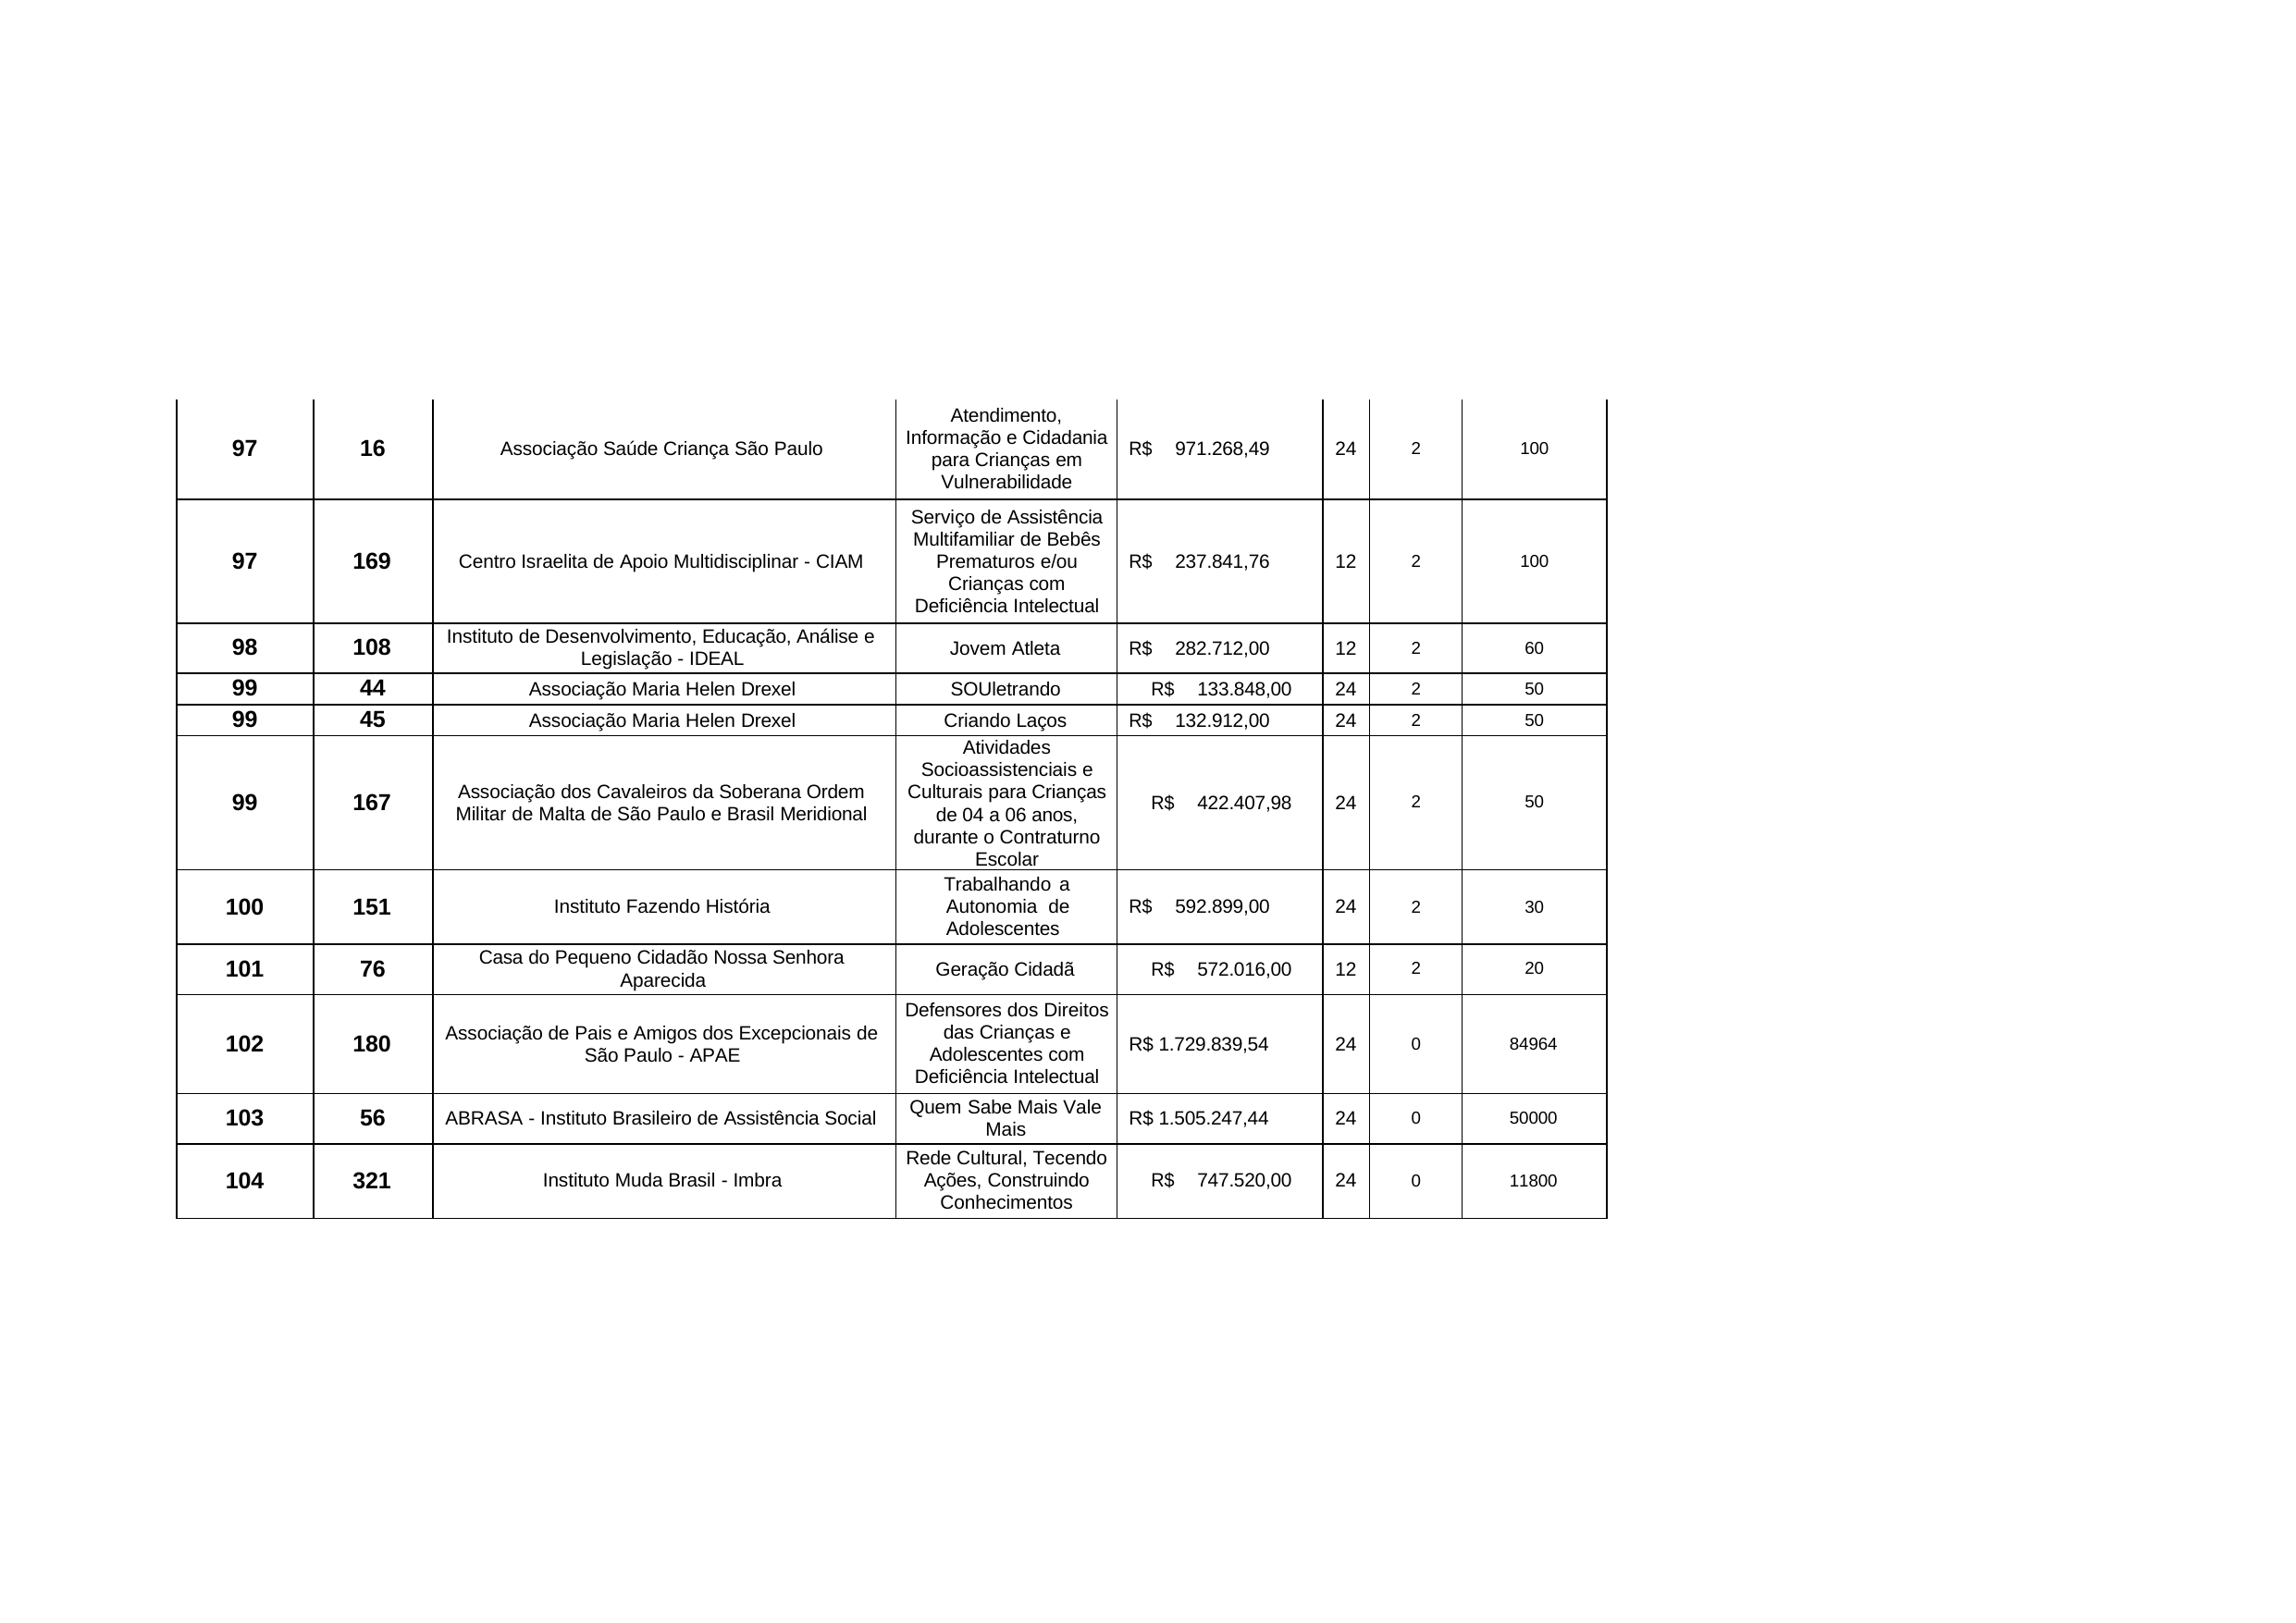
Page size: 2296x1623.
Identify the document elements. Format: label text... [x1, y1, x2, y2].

table_cell 50 [1463, 674, 1606, 704]
table_cell R$ 592.899,00 [1117, 870, 1322, 943]
table_cell Associação Maria Helen Drexel [434, 706, 895, 734]
table_cell 104 [178, 1145, 313, 1217]
table_cell 0 [1370, 995, 1462, 1092]
table_cell Associação Maria Helen Drexel [434, 674, 895, 704]
table_header 97 [178, 400, 313, 498]
table_cell ABRASA - Instituto Brasileiro de Assistência Social [434, 1094, 895, 1143]
table_cell 84964 [1463, 995, 1606, 1092]
table_cell 0 [1370, 1094, 1462, 1143]
table_cell 24 [1324, 706, 1369, 734]
table_cell 45 [315, 706, 432, 734]
table_cell 24 [1324, 1145, 1369, 1217]
table_cell 97 [178, 500, 313, 622]
table_cell Atividades Socioassistenciais e Culturais para Crianças de 04 a 06 anos, durante o Contraturno Escolar [896, 736, 1117, 868]
table_cell 321 [315, 1145, 432, 1217]
table_header R$ 971.268,49 [1117, 400, 1322, 498]
table_cell 20 [1463, 945, 1606, 993]
table_cell 11800 [1463, 1145, 1606, 1217]
table_cell 24 [1324, 736, 1369, 868]
table_cell R$ 133.848,00 [1117, 674, 1322, 704]
table_cell 24 [1324, 870, 1369, 943]
table_cell 76 [315, 945, 432, 993]
table_cell SOUletrando [896, 674, 1117, 704]
table_cell 24 [1324, 995, 1369, 1092]
table_cell R$ 1.729.839,54 [1117, 995, 1322, 1092]
table_cell Instituto de Desenvolvimento, Educação, Análise e Legislação - IDEAL [434, 624, 895, 672]
table_cell 99 [178, 706, 313, 734]
table_cell 60 [1463, 624, 1606, 672]
table_cell Jovem Atleta [896, 624, 1117, 672]
table_cell 102 [178, 995, 313, 1092]
table_cell 2 [1370, 945, 1462, 993]
table_cell Rede Cultural, Tecendo Ações, Construindo Conhecimentos [896, 1145, 1117, 1217]
table_cell 24 [1324, 1094, 1369, 1143]
table_cell R$ 132.912,00 [1117, 706, 1322, 734]
table_cell 2 [1370, 736, 1462, 868]
table_cell R$ 422.407,98 [1117, 736, 1322, 868]
table_header 2 [1370, 400, 1462, 498]
table_cell Casa do Pequeno Cidadão Nossa Senhora Aparecida [434, 945, 895, 993]
table_cell Defensores dos Direitos das Crianças e Adolescentes com Deficiência Intelectual [896, 995, 1117, 1092]
table_cell Serviço de Assistência Multifamiliar de Bebês Prematuros e/ou Crianças com Deficiência Intelectual [896, 500, 1117, 622]
table_header 16 [315, 400, 432, 498]
table_cell 2 [1370, 706, 1462, 734]
table_cell 101 [178, 945, 313, 993]
table_cell 12 [1324, 624, 1369, 672]
table_cell 2 [1370, 674, 1462, 704]
table_cell Criando Laços [896, 706, 1117, 734]
table_header 24 [1324, 400, 1369, 498]
table_cell 2 [1370, 870, 1462, 943]
table_cell 100 [178, 870, 313, 943]
table_cell Centro Israelita de Apoio Multidisciplinar - CIAM [434, 500, 895, 622]
table_header 100 [1463, 400, 1606, 498]
table_cell 98 [178, 624, 313, 672]
table_cell 50000 [1463, 1094, 1606, 1143]
table_cell R$ 237.841,76 [1117, 500, 1322, 622]
table_cell 151 [315, 870, 432, 943]
table_cell 169 [315, 500, 432, 622]
table_cell R$ 282.712,00 [1117, 624, 1322, 672]
table_cell 99 [178, 674, 313, 704]
table_cell R$ 747.520,00 [1117, 1145, 1322, 1217]
table_cell 167 [315, 736, 432, 868]
table_cell Geração Cidadã [896, 945, 1117, 993]
table_cell 12 [1324, 500, 1369, 622]
table_cell 2 [1370, 624, 1462, 672]
table_cell Associação dos Cavaleiros da Soberana Ordem Militar de Malta de São Paulo e Brasil Meridional [434, 736, 895, 868]
table_cell R$ 572.016,00 [1117, 945, 1322, 993]
table_cell 50 [1463, 736, 1606, 868]
table_cell 44 [315, 674, 432, 704]
table_cell 0 [1370, 1145, 1462, 1217]
table_cell 30 [1463, 870, 1606, 943]
table_cell 24 [1324, 674, 1369, 704]
table_cell 12 [1324, 945, 1369, 993]
table_cell Associação de Pais e Amigos dos Excepcionais de São Paulo - APAE [434, 995, 895, 1092]
table_cell 56 [315, 1094, 432, 1143]
table_cell 103 [178, 1094, 313, 1143]
table_cell Instituto Fazendo História [434, 870, 895, 943]
table_header Associação Saúde Criança São Paulo [434, 400, 895, 498]
table_cell Instituto Muda Brasil - Imbra [434, 1145, 895, 1217]
table_cell Trabalhando a Autonomia de Adolescentes [896, 870, 1117, 943]
table_cell 180 [315, 995, 432, 1092]
table_cell 108 [315, 624, 432, 672]
table_header Atendimento, Informação e Cidadania para Crianças em Vulnerabilidade [896, 400, 1117, 498]
table_cell Quem Sabe Mais Vale Mais [896, 1094, 1117, 1143]
table_cell 100 [1463, 500, 1606, 622]
table_cell 2 [1370, 500, 1462, 622]
table_cell 50 [1463, 706, 1606, 734]
table_cell R$ 1.505.247,44 [1117, 1094, 1322, 1143]
table_cell 99 [178, 736, 313, 868]
